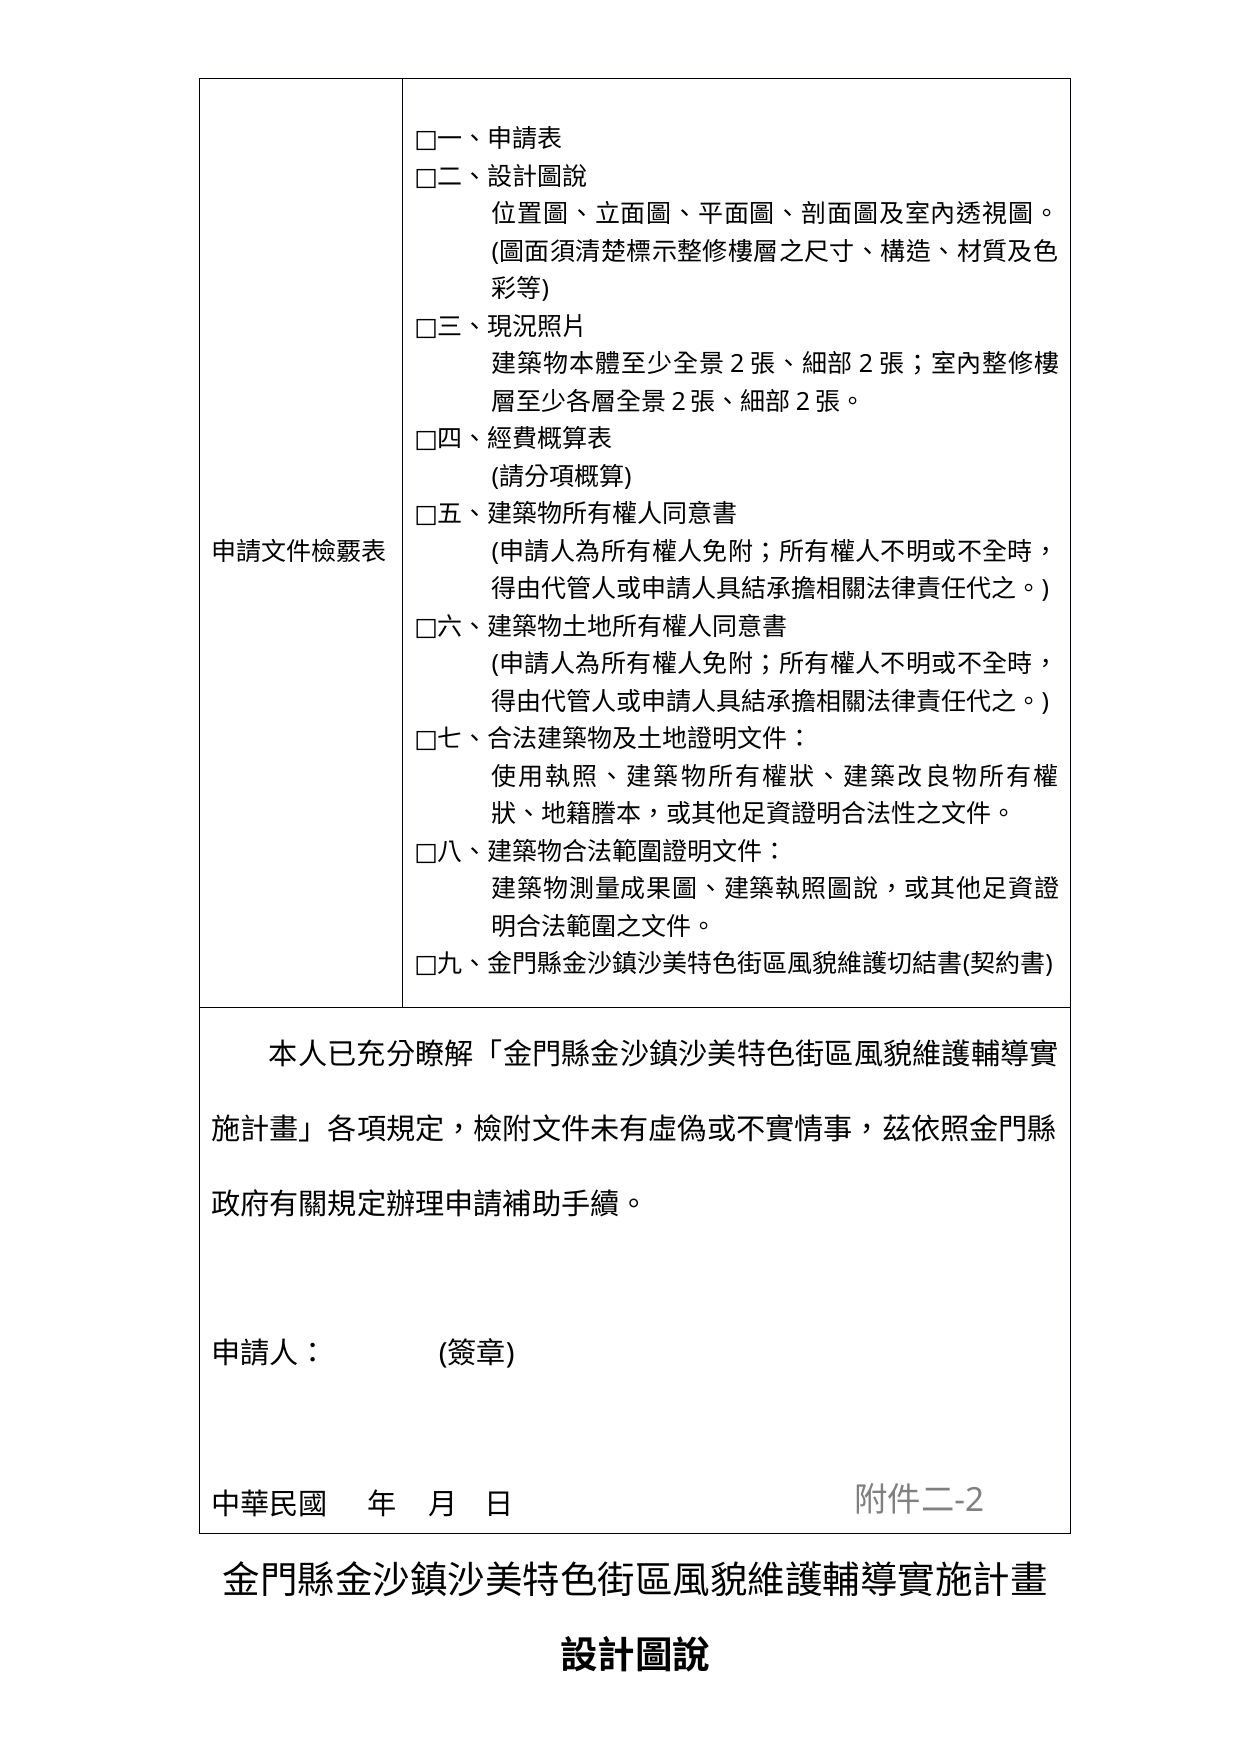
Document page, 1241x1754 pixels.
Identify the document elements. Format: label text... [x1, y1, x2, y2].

text 附件二-2 [838, 1472, 1000, 1521]
table_cell □一、申請表 □二、設計圖說 位置圖、立面圖、平面圖、剖面圖及室內透視圖。(圖面須清楚標示整修樓層之尺寸、構造、材質及色彩等) □三、現況照片 建築物本體至少全景2張、細部2張；室內整修樓層至少各層全景2張、細部2張。 □四、經費概算表 (請分項概算) □五、建築物所有權人同意書 (申請人為所有權人免附；所有權人不明或不全時，得由代管人或申請人具結承擔相關法律責任代之。) □六、建築物土地所有權人同意書 (申請人為所有權人免附；所有權人不明或不全時，得由代管人或申請人具結承擔相關法律責任代之。) □七、合法建築物及土地證明文件： 使用執照、建築物所有權狀、建築改良物所有權狀、地籍謄本，或其他足資證明合法性之文件。 □八、建築物合法範圍證明文件： 建築物測量成果圖、建築執照圖說，或其他足資證明合法範圍之文件。 □九、金門縣金沙鎮沙美特色街區風貌維護切結書(契約書) [403, 79, 1070, 1007]
text 設計圖說 [148, 1609, 1122, 1684]
table_cell 申請文件檢覈表 [200, 79, 402, 1007]
table_cell 本人已充分瞭解「金門縣金沙鎮沙美特色街區風貌維護輔導實施計畫」各項規定，檢附文件未有虛偽或不實情事，茲依照金門縣政府有關規定辦理申請補助手續。 申請人： (簽章) 中華民國 年 月 日 [200, 1008, 1070, 1533]
text 金門縣金沙鎮沙美特色街區風貌維護輔導實施計畫 [148, 1534, 1122, 1609]
